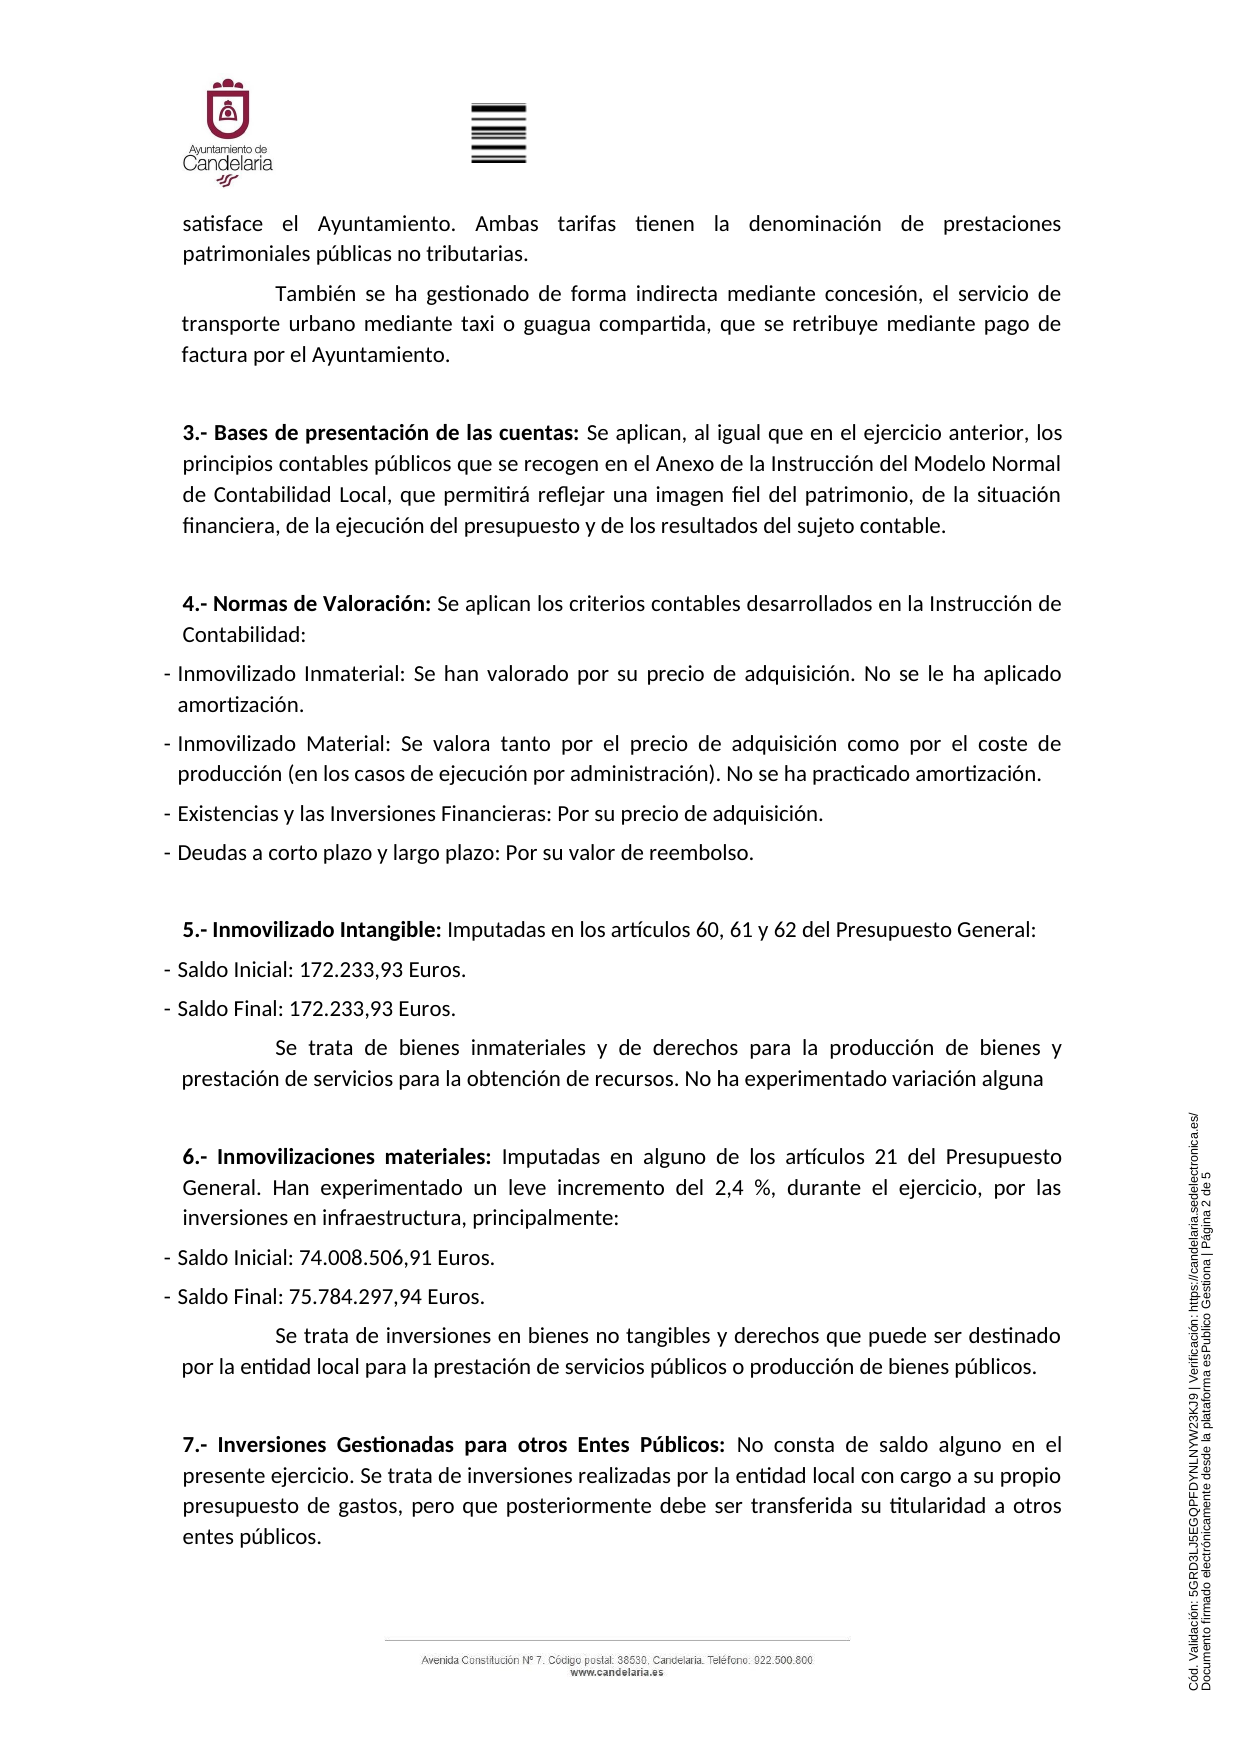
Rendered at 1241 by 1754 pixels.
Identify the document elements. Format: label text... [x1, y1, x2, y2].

list Inmovilizado Material: Se valora tanto por el precio de adquisición como por el coste de producción (en los casos de ejecución por administración). No se ha practicado amortización. [163, 729, 1063, 788]
list Deudas a corto plazo y largo plazo: Por su valor de reembolso. [163, 838, 1063, 866]
text satisface el Ayuntamiento. Ambas tarifas tienen la denominación de prestaciones patrimoniales públicas no tributarias. [182, 209, 1063, 268]
text 4.- Normas de Valoración: Se aplican los criterios contables desarrollados en la Instrucción de Contabilidad: [182, 589, 1063, 648]
text También se ha gestionado de forma indirecta mediante concesión, el servicio de transporte urbano mediante taxi o guagua compartida, que se retribuye mediante pago de factura por el Ayuntamiento. [181, 279, 1063, 368]
list Saldo Final: 75.784.297,94 Euros. [163, 1282, 1063, 1310]
list Saldo Final: 172.233,93 Euros. [163, 994, 1063, 1022]
list Inmovilizado Inmaterial: Se han valorado por su precio de adquisición. No se le ha aplicado amortización. [163, 659, 1063, 718]
list Saldo Inicial: 172.233,93 Euros. [163, 955, 1063, 983]
list Saldo Inicial: 74.008.506,91 Euros. [163, 1243, 1063, 1271]
text 6.- Inmovilizaciones materiales: Imputadas en alguno de los artículos 21 del Presupuesto General. Han experimentado un leve incremento del 2,4 %, durante el ejercicio, por las inversiones en infraestructura, principalmente: [182, 1142, 1063, 1232]
text Se trata de inversiones en bienes no tangibles y derechos que puede ser destinado por la entidad local para la prestación de servicios públicos o producción de bienes públicos. [181, 1321, 1063, 1380]
text 5.- Inmovilizado Intangible: Imputadas en los artículos 60, 61 y 62 del Presupuesto General: [182, 916, 1063, 943]
text Se trata de bienes inmateriales y de derechos para la producción de bienes y prestación de servicios para la obtención de recursos. No ha experimentado variación alguna [181, 1033, 1063, 1092]
list Existencias y las Inversiones Financieras: Por su precio de adquisición. [163, 799, 1063, 827]
text 3.- Bases de presentación de las cuentas: Se aplican, al igual que en el ejercicio anterior, los principios contables públicos que se recogen en el Anexo de la Instrucción del Modelo Normal de Contabilidad Local, que permitirá reflejar una imagen fiel del patrimonio, de la situación financiera, de la ejecución del presupuesto y de los resultados del sujeto contable. [182, 418, 1063, 539]
text 7.- Inversiones Gestionadas para otros Entes Públicos: No consta de saldo alguno en el presente ejercicio. Se trata de inversiones realizadas por la entidad local con cargo a su propio presupuesto de gastos, pero que posteriormente debe ser transferida su titularidad a otros entes públicos. [182, 1430, 1063, 1550]
